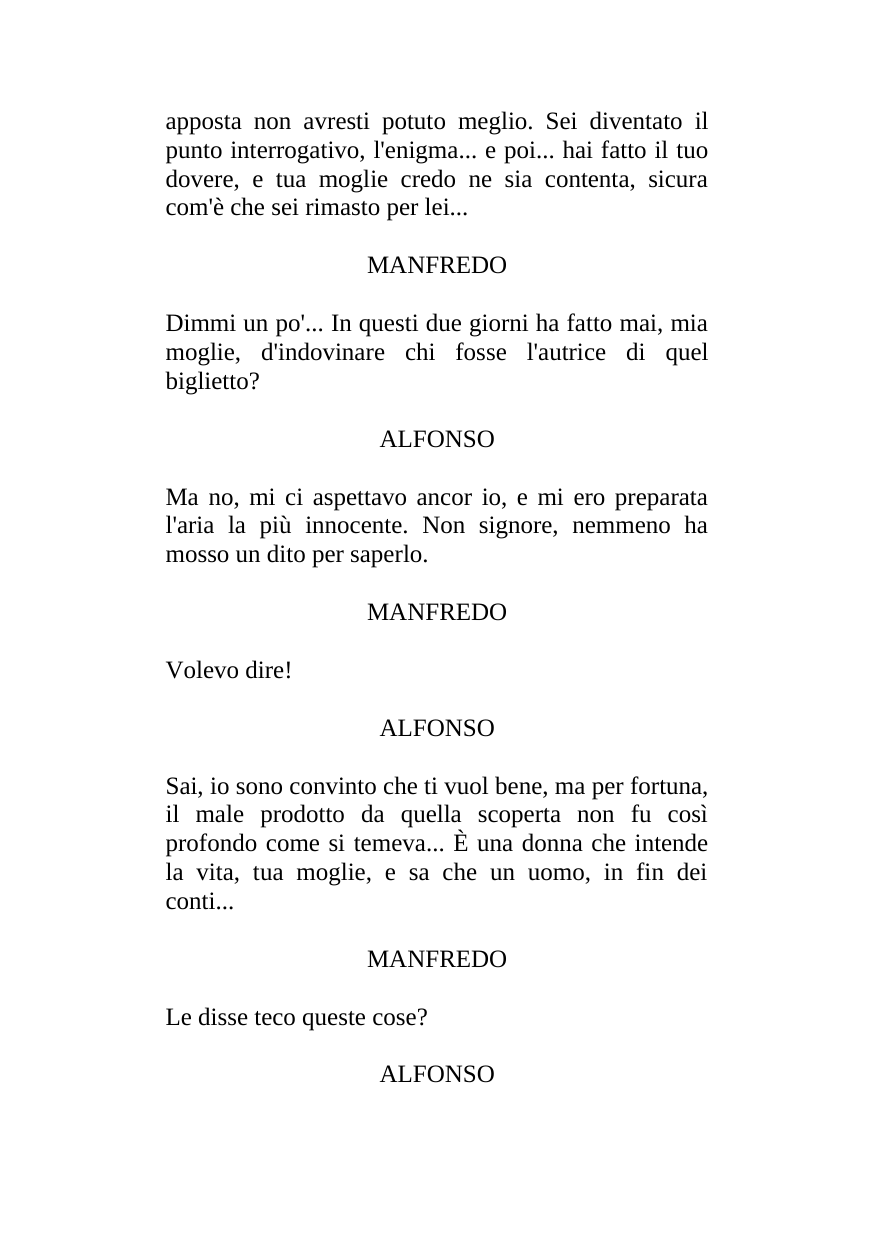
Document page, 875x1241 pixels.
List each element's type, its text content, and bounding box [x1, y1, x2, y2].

text MANFREDO [165, 597, 709, 626]
text Dimmi un po'... In questi due giorni ha fatto mai, mia moglie, d'indovinare chi fosse l'autrice di quel biglietto? [165, 308, 709, 394]
text Volevo dire! [165, 655, 709, 684]
text Sai, io sono convinto che ti vuol bene, ma per fortuna, il male prodotto da quella scoperta non fu così profondo come si temeva... È una donna che intende la vita, tua moglie, e sa che un uomo, in fin dei conti... [165, 771, 709, 914]
text apposta non avresti potuto meglio. Sei diventato il punto interrogativo, l'enigma... e poi... hai fatto il tuo dovere, e tua moglie credo ne sia contenta, sicura com'è che sei rimasto per lei... [165, 106, 709, 221]
text MANFREDO [165, 250, 709, 279]
text Ma no, mi ci aspettavo ancor io, e mi ero preparata l'aria la più innocente. Non signore, nemmeno ha mosso un dito per saperlo. [165, 482, 709, 568]
text ALFONSO [165, 424, 709, 452]
text ALFONSO [165, 1059, 709, 1088]
text ALFONSO [165, 713, 709, 742]
text MANFREDO [165, 944, 709, 972]
text Le disse teco queste cose? [165, 1002, 709, 1030]
